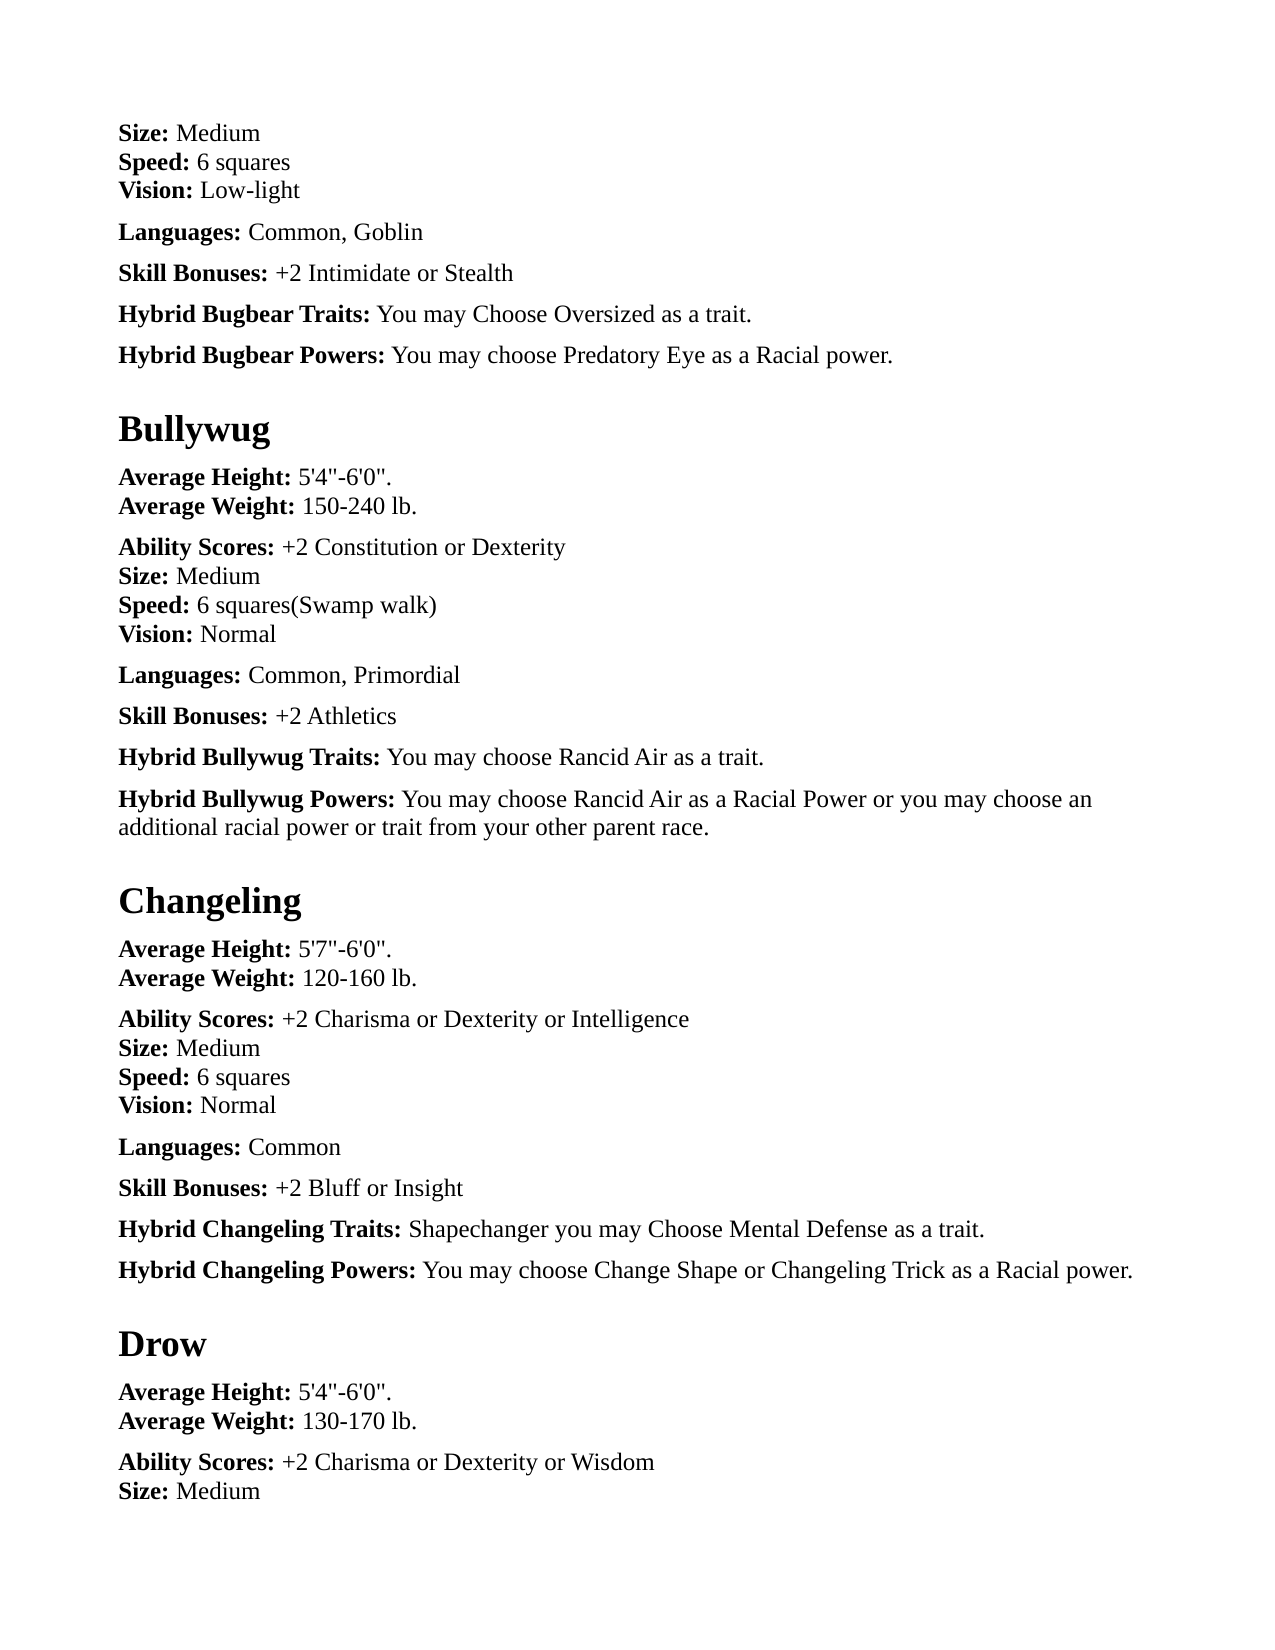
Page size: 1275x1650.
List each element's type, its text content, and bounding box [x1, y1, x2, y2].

text Ability Scores: +2 Charisma or Dexterity or Intelligence Size: Medium Speed: 6 squares Vision: Normal [118, 1004, 1157, 1119]
text Hybrid Bullywug Powers: You may choose Rancid Air as a Racial Power or you may choose an additional racial power or trait from your other parent race. [118, 784, 1157, 841]
text Hybrid Bugbear Traits: You may Choose Oversized as a trait. [118, 299, 1157, 328]
text Hybrid Bugbear Powers: You may choose Predatory Eye as a Racial power. [118, 341, 1157, 369]
text Skill Bonuses: +2 Intimidate or Stealth [118, 258, 1157, 287]
text Ability Scores: +2 Constitution or Dexterity Size: Medium Speed: 6 squares(Swamp walk) Vision: Normal [118, 532, 1157, 647]
text Hybrid Changeling Powers: You may choose Change Shape or Changeling Trick as a Racial power. [118, 1256, 1157, 1284]
subtitle Drow [118, 1322, 1157, 1365]
text Languages: Common, Goblin [118, 217, 1157, 246]
text Languages: Common [118, 1132, 1157, 1161]
subtitle Changeling [118, 879, 1157, 922]
text Hybrid Changeling Traits: Shapechanger you may Choose Mental Defense as a trait. [118, 1214, 1157, 1243]
text Average Height: 5'7"-6'0". Average Weight: 120-160 lb. [118, 934, 1157, 992]
text Size: Medium Speed: 6 squares Vision: Low-light [118, 118, 1157, 204]
text Languages: Common, Primordial [118, 660, 1157, 689]
text Skill Bonuses: +2 Bluff or Insight [118, 1173, 1157, 1202]
subtitle Bullywug [118, 407, 1157, 450]
text Ability Scores: +2 Charisma or Dexterity or Wisdom Size: Medium [118, 1447, 1157, 1505]
text Hybrid Bullywug Traits: You may choose Rancid Air as a trait. [118, 742, 1157, 771]
text Average Height: 5'4"-6'0". Average Weight: 130-170 lb. [118, 1377, 1157, 1435]
text Average Height: 5'4"-6'0". Average Weight: 150-240 lb. [118, 462, 1157, 520]
text Skill Bonuses: +2 Athletics [118, 701, 1157, 730]
